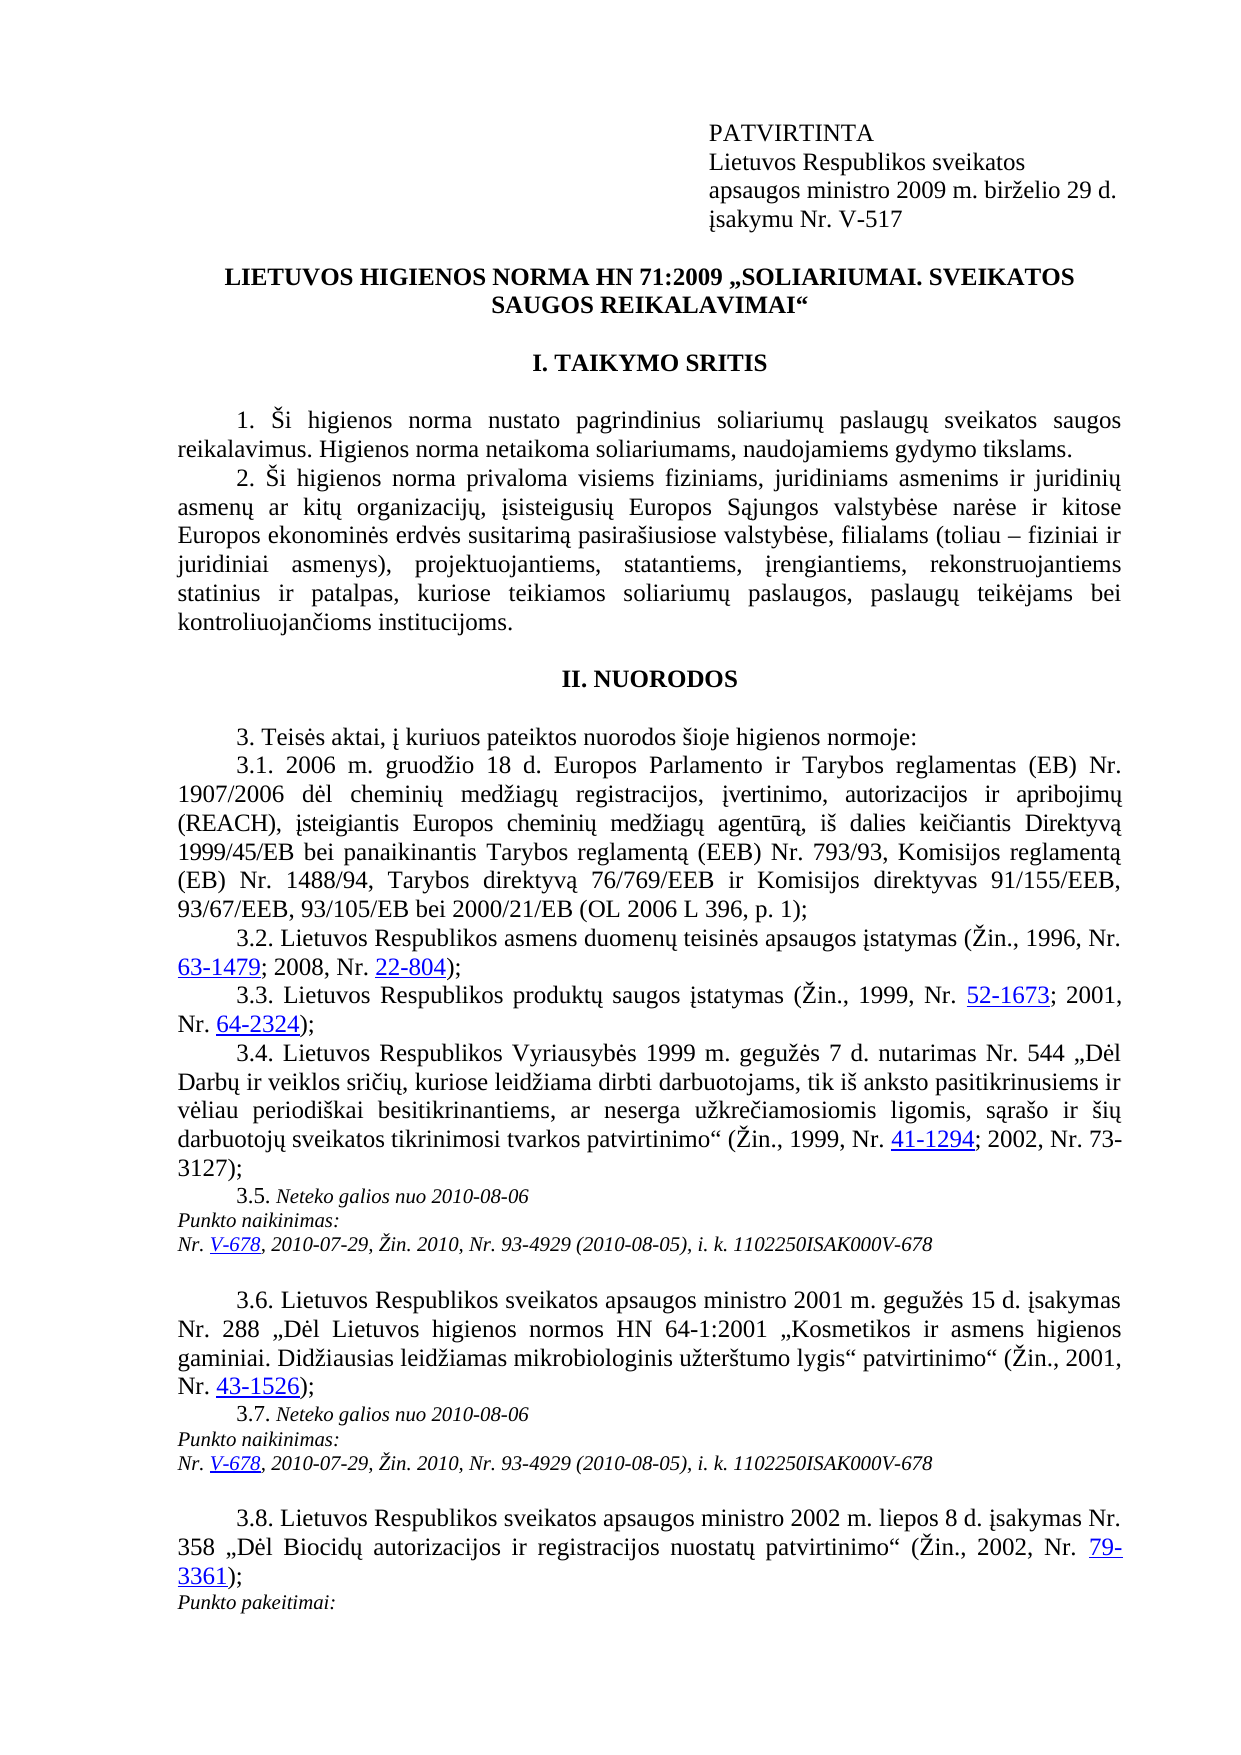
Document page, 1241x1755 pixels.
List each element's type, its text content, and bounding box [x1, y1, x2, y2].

text Lietuvos Respublikos sveikatos [177, 147, 1122, 176]
text Nr. V-678, 2010-07-29, Žin. 2010, Nr. 93-4929 (2010-08-05), i. k. 1102250ISAK000V-678 [177, 1232, 1122, 1256]
text 3.2. Lietuvos Respublikos asmens duomenų teisinės apsaugos įstatymas (Žin., 1996, Nr. 63-1479; 2008, Nr. 22-804); [177, 923, 1122, 981]
text I. TAIKYMO SRITIS [177, 348, 1122, 377]
text PATVIRTINTA [709, 118, 1122, 147]
text 3.1. 2006 m. gruodžio 18 d. Europos Parlamento ir Tarybos reglamentas (EB) Nr. 1907/2006 dėl cheminių medžiagų registracijos, įvertinimo, autorizacijos ir apribojimų (REACH), įsteigiantis Europos cheminių medžiagų agentūrą, iš dalies keičiantis Direktyvą 1999/45/EB bei panaikinantis Tarybos reglamentą (EEB) Nr. 793/93, Komisijos reglamentą (EB) Nr. 1488/94, Tarybos direktyvą 76/769/EEB ir Komisijos direktyvas 91/155/EEB, 93/67/EEB, 93/105/EB bei 2000/21/EB (OL 2006 L 396, p. 1); [177, 751, 1122, 923]
text įsakymu Nr. V-517 [177, 204, 1122, 233]
text 3.8. Lietuvos Respublikos sveikatos apsaugos ministro 2002 m. liepos 8 d. įsakymas Nr. 358 „Dėl Biocidų autorizacijos ir registracijos nuostatų patvirtinimo“ (Žin., 2002, Nr. 79-3361); [177, 1503, 1122, 1589]
text Punkto naikinimas: [177, 1208, 1122, 1232]
text apsaugos ministro 2009 m. birželio 29 d. [177, 176, 1122, 204]
text 3.5. Neteko galios nuo 2010-08-06 [177, 1182, 1122, 1208]
text 3. Teisės aktai, į kuriuos pateiktos nuorodos šioje higienos normoje: [177, 722, 1122, 751]
text 3.7. Neteko galios nuo 2010-08-06 [177, 1400, 1122, 1426]
text 3.4. Lietuvos Respublikos Vyriausybės 1999 m. gegužės 7 d. nutarimas Nr. 544 „Dėl Darbų ir veiklos sričių, kuriose leidžiama dirbti darbuotojams, tik iš anksto pasitikrinusiems ir vėliau periodiškai besitikrinantiems, ar neserga užkrečiamosiomis ligomis, sąrašo ir šių darbuotojų sveikatos tikrinimosi tvarkos patvirtinimo“ (Žin., 1999, Nr. 41-1294; 2002, Nr. 73-3127); [177, 1038, 1122, 1182]
text 3.3. Lietuvos Respublikos produktų saugos įstatymas (Žin., 1999, Nr. 52-1673; 2001, Nr. 64-2324); [177, 981, 1122, 1038]
text 3.6. Lietuvos Respublikos sveikatos apsaugos ministro 2001 m. gegužės 15 d. įsakymas Nr. 288 „Dėl Lietuvos higienos normos HN 64-1:2001 „Kosmetikos ir asmens higienos gaminiai. Didžiausias leidžiamas mikrobiologinis užterštumo lygis“ patvirtinimo“ (Žin., 2001, Nr. 43-1526); [177, 1285, 1122, 1400]
text 1. Ši higienos norma nustato pagrindinius soliariumų paslaugų sveikatos saugos reikalavimus. Higienos norma netaikoma soliariumams, naudojamiems gydymo tikslams. [177, 406, 1122, 463]
text Punkto pakeitimai: [177, 1589, 1122, 1614]
text Nr. V-678, 2010-07-29, Žin. 2010, Nr. 93-4929 (2010-08-05), i. k. 1102250ISAK000V-678 [177, 1451, 1122, 1474]
text 2. Ši higienos norma privaloma visiems fiziniams, juridiniams asmenims ir juridinių asmenų ar kitų organizacijų, įsisteigusių Europos Sąjungos valstybėse narėse ir kitose Europos ekonominės erdvės susitarimą pasirašiusiose valstybėse, filialams (toliau – fiziniai ir juridiniai asmenys), projektuojantiems, statantiems, įrengiantiems, rekonstruojantiems statinius ir patalpas, kuriose teikiamos soliariumų paslaugos, paslaugų teikėjams bei kontroliuojančioms institucijoms. [177, 463, 1122, 636]
text II. NUORODOS [177, 664, 1122, 693]
text Punkto naikinimas: [177, 1426, 1122, 1451]
text LIETUVOS HIGIENOS NORMA HN 71:2009 „SOLIARIUMAI. SVEIKATOS SAUGOS REIKALAVIMAI“ [177, 262, 1122, 319]
